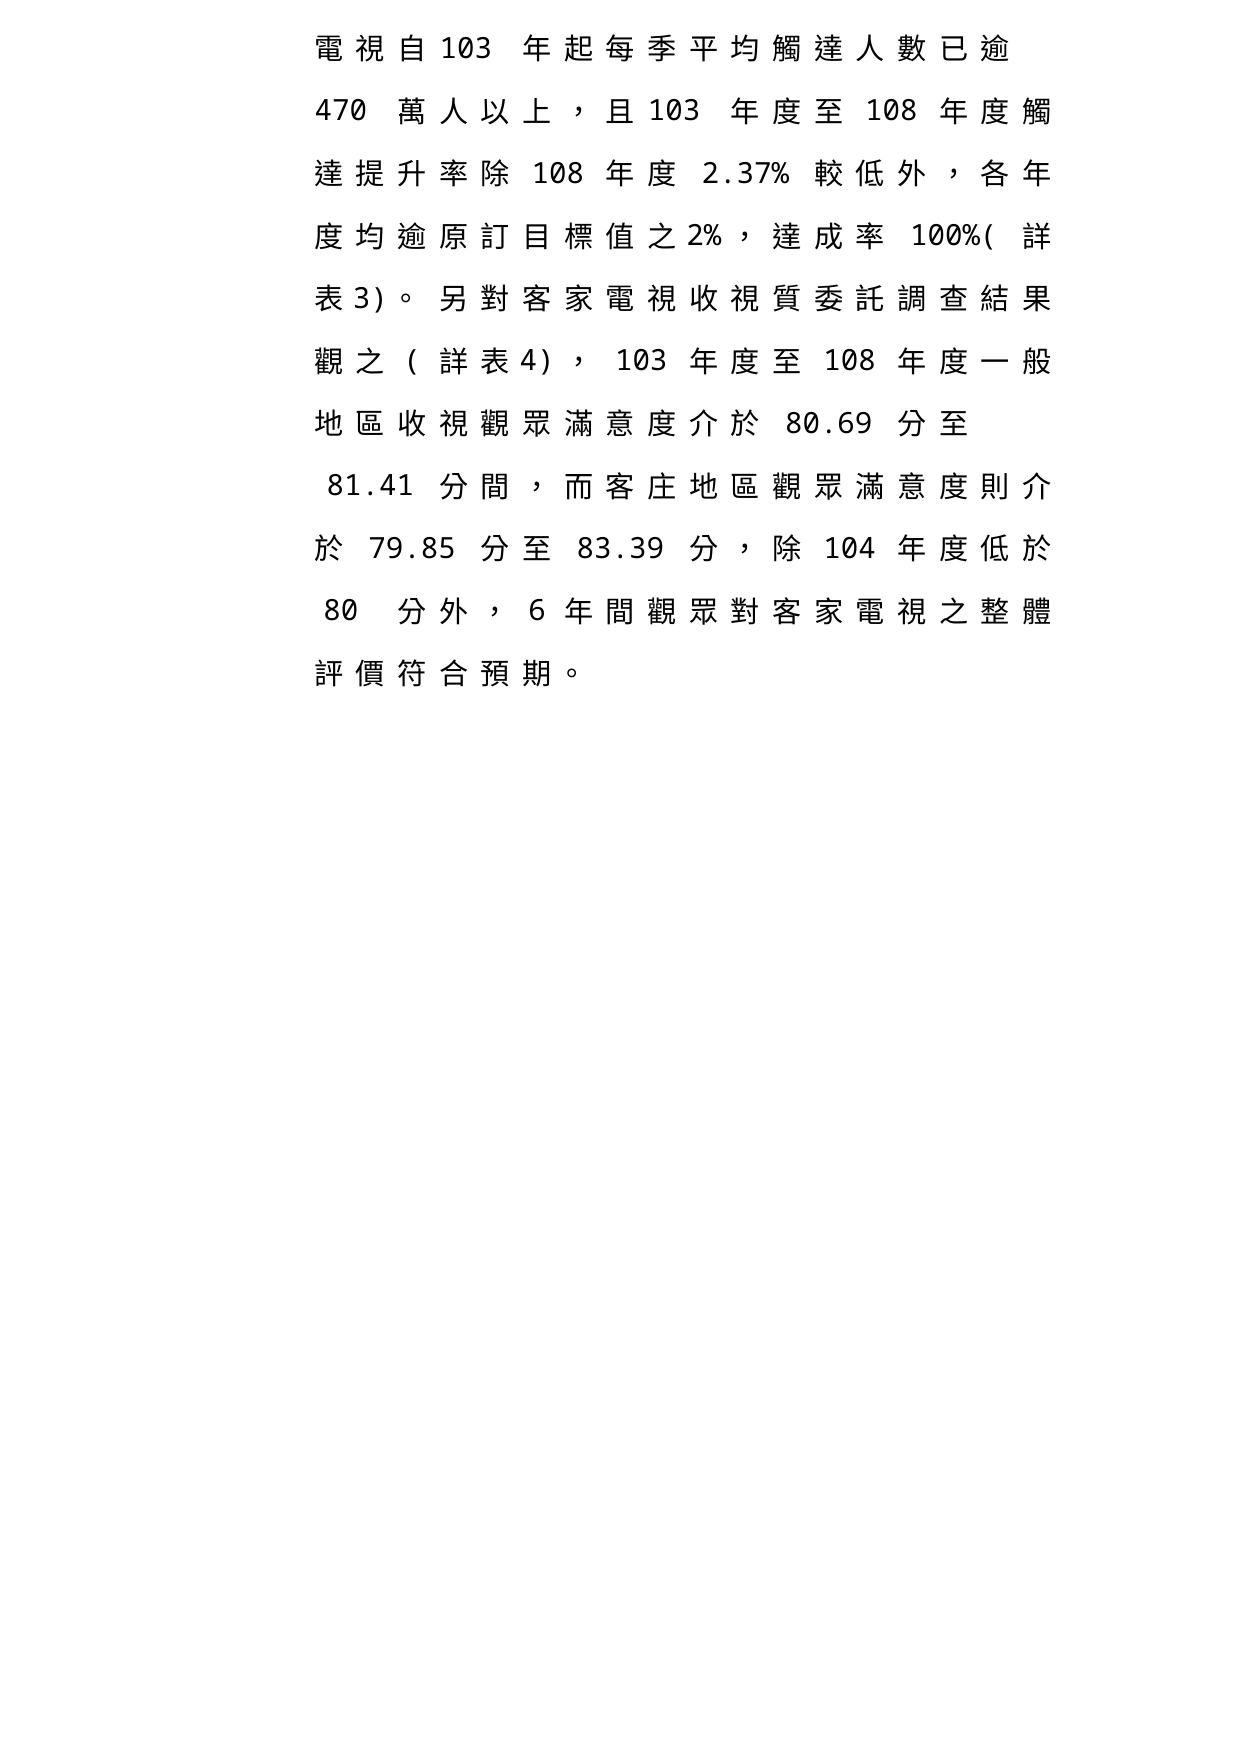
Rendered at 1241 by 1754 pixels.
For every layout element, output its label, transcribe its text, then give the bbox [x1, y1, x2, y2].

text 電視自103 年起每季平均觸達人數已逾 470 萬人以上，且103 年度至108年度觸達提升率除108年度2.37%較低外，各年度均逾原訂目標值之2%，達成率100%(詳表3)。另對客家電視收視質委託調查結果觀之(詳表4)，103年度至108年度一般地區收視觀眾滿意度介於80.69分至81.41分間，而客庄地區觀眾滿意度則介於79.85分至83.39分，除104年度低於80 分外，6年間觀眾對客家電視之整體評價符合預期。 [271, 5, 1058, 693]
